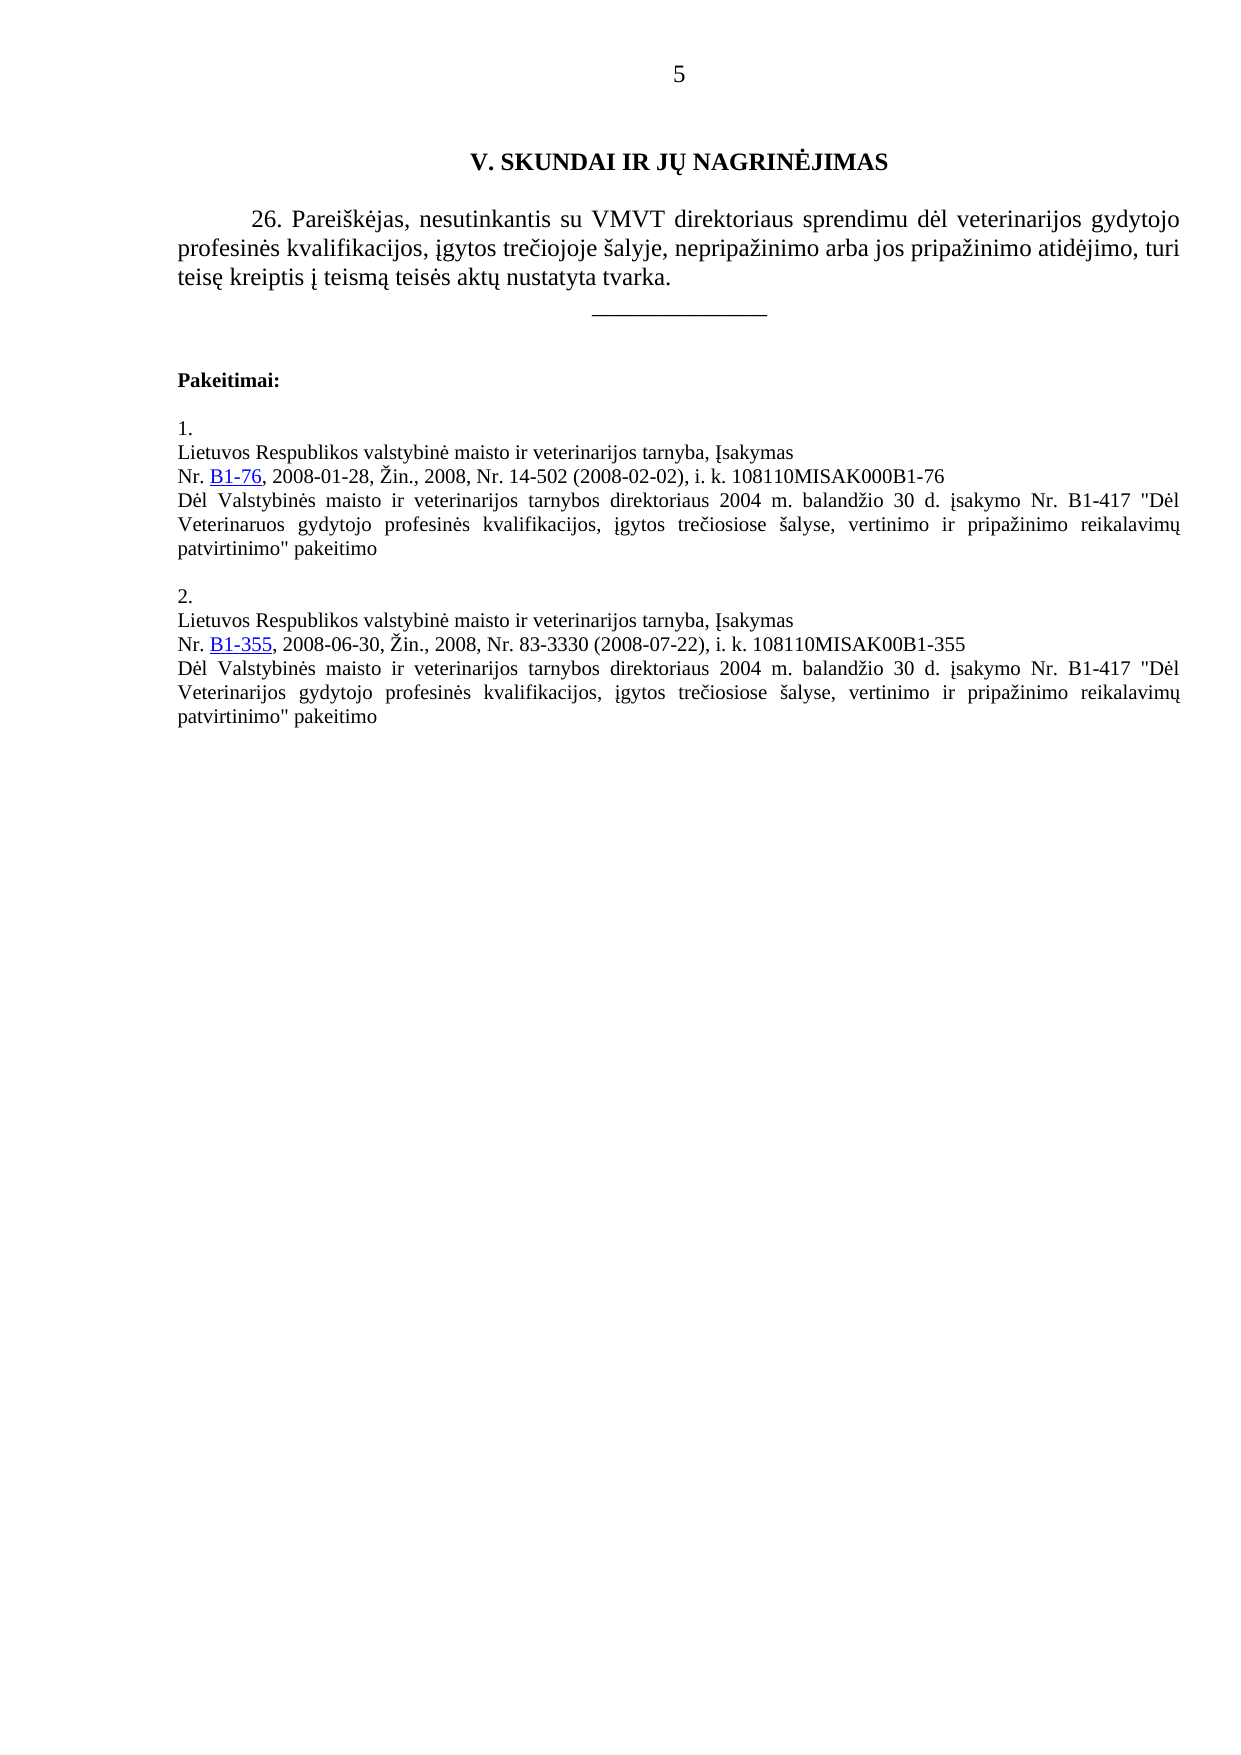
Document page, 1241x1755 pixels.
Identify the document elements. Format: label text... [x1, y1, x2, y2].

text ______________ [177, 291, 1181, 319]
text V. SKUNDAI IR JŲ NAGRINĖJIMAS [177, 147, 1181, 176]
text 26. Pareiškėjas, nesutinkantis su VMVT direktoriaus sprendimu dėl veterinarijos gydytojo profesinės kvalifikacijos, įgytos trečiojoje šalyje, nepripažinimo arba jos pripažinimo atidėjimo, turi teisę kreiptis į teismą teisės aktų nustatyta tvarka. [177, 204, 1181, 291]
text Pakeitimai: [177, 367, 1181, 392]
text Lietuvos Respublikos valstybinė maisto ir veterinarijos tarnyba, Įsakymas [177, 608, 1181, 632]
text Lietuvos Respublikos valstybinė maisto ir veterinarijos tarnyba, Įsakymas [177, 440, 1181, 464]
text 1. [177, 416, 1181, 440]
text Dėl Valstybinės maisto ir veterinarijos tarnybos direktoriaus 2004 m. balandžio 30 d. įsakymo Nr. B1-417 "Dėl Veterinarijos gydytojo profesinės kvalifikacijos, įgytos trečiosiose šalyse, vertinimo ir pripažinimo reikalavimų patvirtinimo" pakeitimo [177, 656, 1181, 728]
text 2. [177, 584, 1181, 608]
text Dėl Valstybinės maisto ir veterinarijos tarnybos direktoriaus 2004 m. balandžio 30 d. įsakymo Nr. B1-417 "Dėl Veterinaruos gydytojo profesinės kvalifikacijos, įgytos trečiosiose šalyse, vertinimo ir pripažinimo reikalavimų patvirtinimo" pakeitimo [177, 488, 1181, 560]
text Nr. B1-355, 2008-06-30, Žin., 2008, Nr. 83-3330 (2008-07-22), i. k. 108110MISAK00B1-355 [177, 632, 1181, 656]
text Nr. B1-76, 2008-01-28, Žin., 2008, Nr. 14-502 (2008-02-02), i. k. 108110MISAK000B1-76 [177, 464, 1181, 488]
